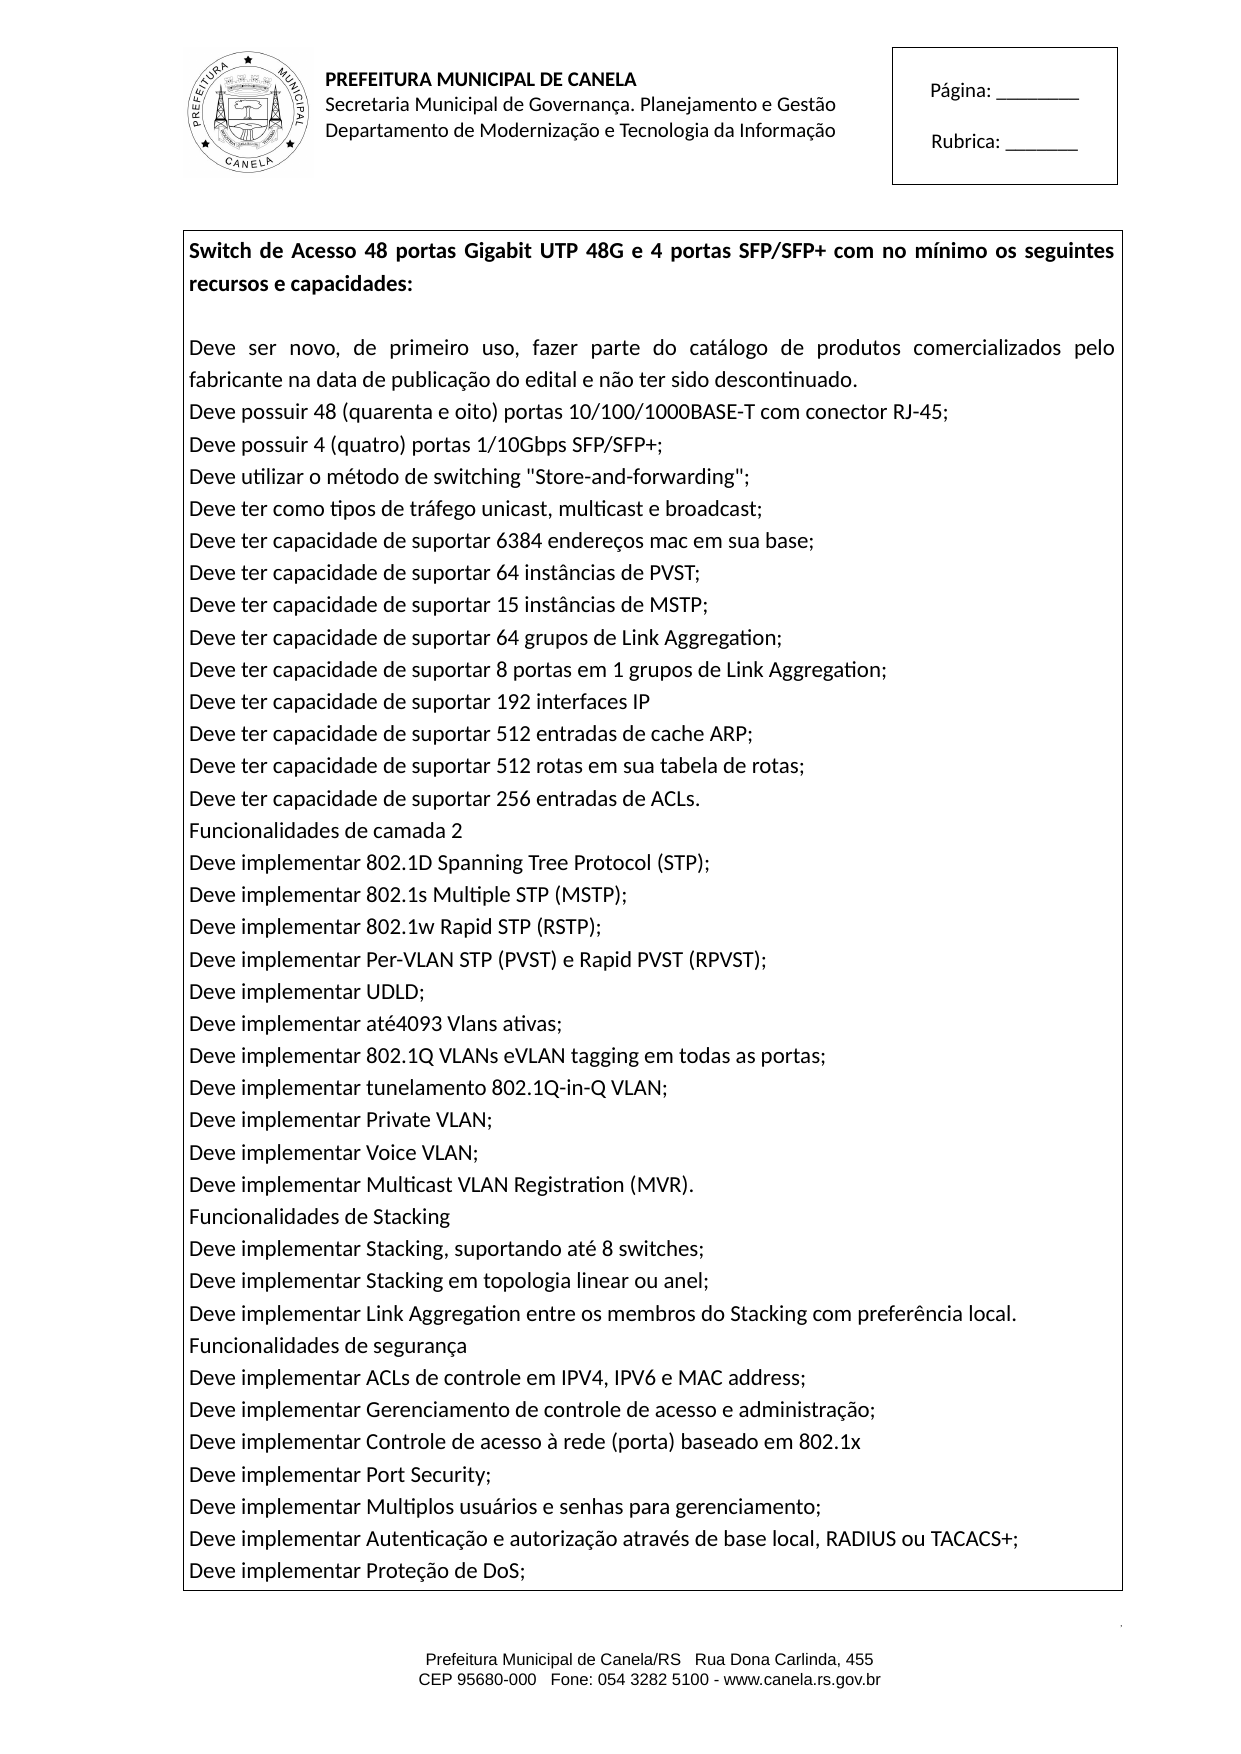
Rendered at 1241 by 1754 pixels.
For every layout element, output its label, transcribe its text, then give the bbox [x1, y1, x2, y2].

table_cell Switch de Acesso 48 portas Gigabit UTP 48G e 4 portas SFP/SFP+ com no mínimo os seguintes recursos e capacidades: Deve ser novo, de primeiro uso, fazer parte do catálogo de produtos comercializados pelo fabricante na data de publicação do edital e não ter sido descontinuado. Deve possuir 48 (quarenta e oito) portas 10/100/1000BASE-T com conector RJ-45; Deve possuir 4 (quatro) portas 1/10Gbps SFP/SFP+; Deve utilizar o método de switching "Store-and-forwarding"; Deve ter como tipos de tráfego unicast, multicast e broadcast; Deve ter capacidade de suportar 6384 endereços mac em sua base; Deve ter capacidade de suportar 64 instâncias de PVST; Deve ter capacidade de suportar 15 instâncias de MSTP; Deve ter capacidade de suportar 64 grupos de Link Aggregation; Deve ter capacidade de suportar 8 portas em 1 grupos de Link Aggregation; Deve ter capacidade de suportar 192 interfaces IP Deve ter capacidade de suportar 512 entradas de cache ARP; Deve ter capacidade de suportar 512 rotas em sua tabela de rotas; Deve ter capacidade de suportar 256 entradas de ACLs. Funcionalidades de camada 2 Deve implementar 802.1D Spanning Tree Protocol (STP); Deve implementar 802.1s Multiple STP (MSTP); Deve implementar 802.1w Rapid STP (RSTP); Deve implementar Per-VLAN STP (PVST) e Rapid PVST (RPVST); Deve implementar UDLD; Deve implementar até4093 Vlans ativas; Deve implementar 802.1Q VLANs eVLAN tagging em todas as portas; Deve implementar tunelamento 802.1Q-in-Q VLAN; Deve implementar Private VLAN; Deve implementar Voice VLAN; Deve implementar Multicast VLAN Registration (MVR). Funcionalidades de Stacking Deve implementar Stacking, suportando até 8 switches; Deve implementar Stacking em topologia linear ou anel; Deve implementar Link Aggregation entre os membros do Stacking com preferência local. Funcionalidades de segurança Deve implementar ACLs de controle em IPV4, IPV6 e MAC address; Deve implementar Gerenciamento de controle de acesso e administração; Deve implementar Controle de acesso à rede (porta) baseado em 802.1x Deve implementar Port Security; Deve implementar Multiplos usuários e senhas para gerenciamento; Deve implementar Autenticação e autorização através de base local, RADIUS ou TACACS+; Deve implementar Proteção de DoS; [184, 231, 1122, 1590]
picture [182, 47, 314, 178]
